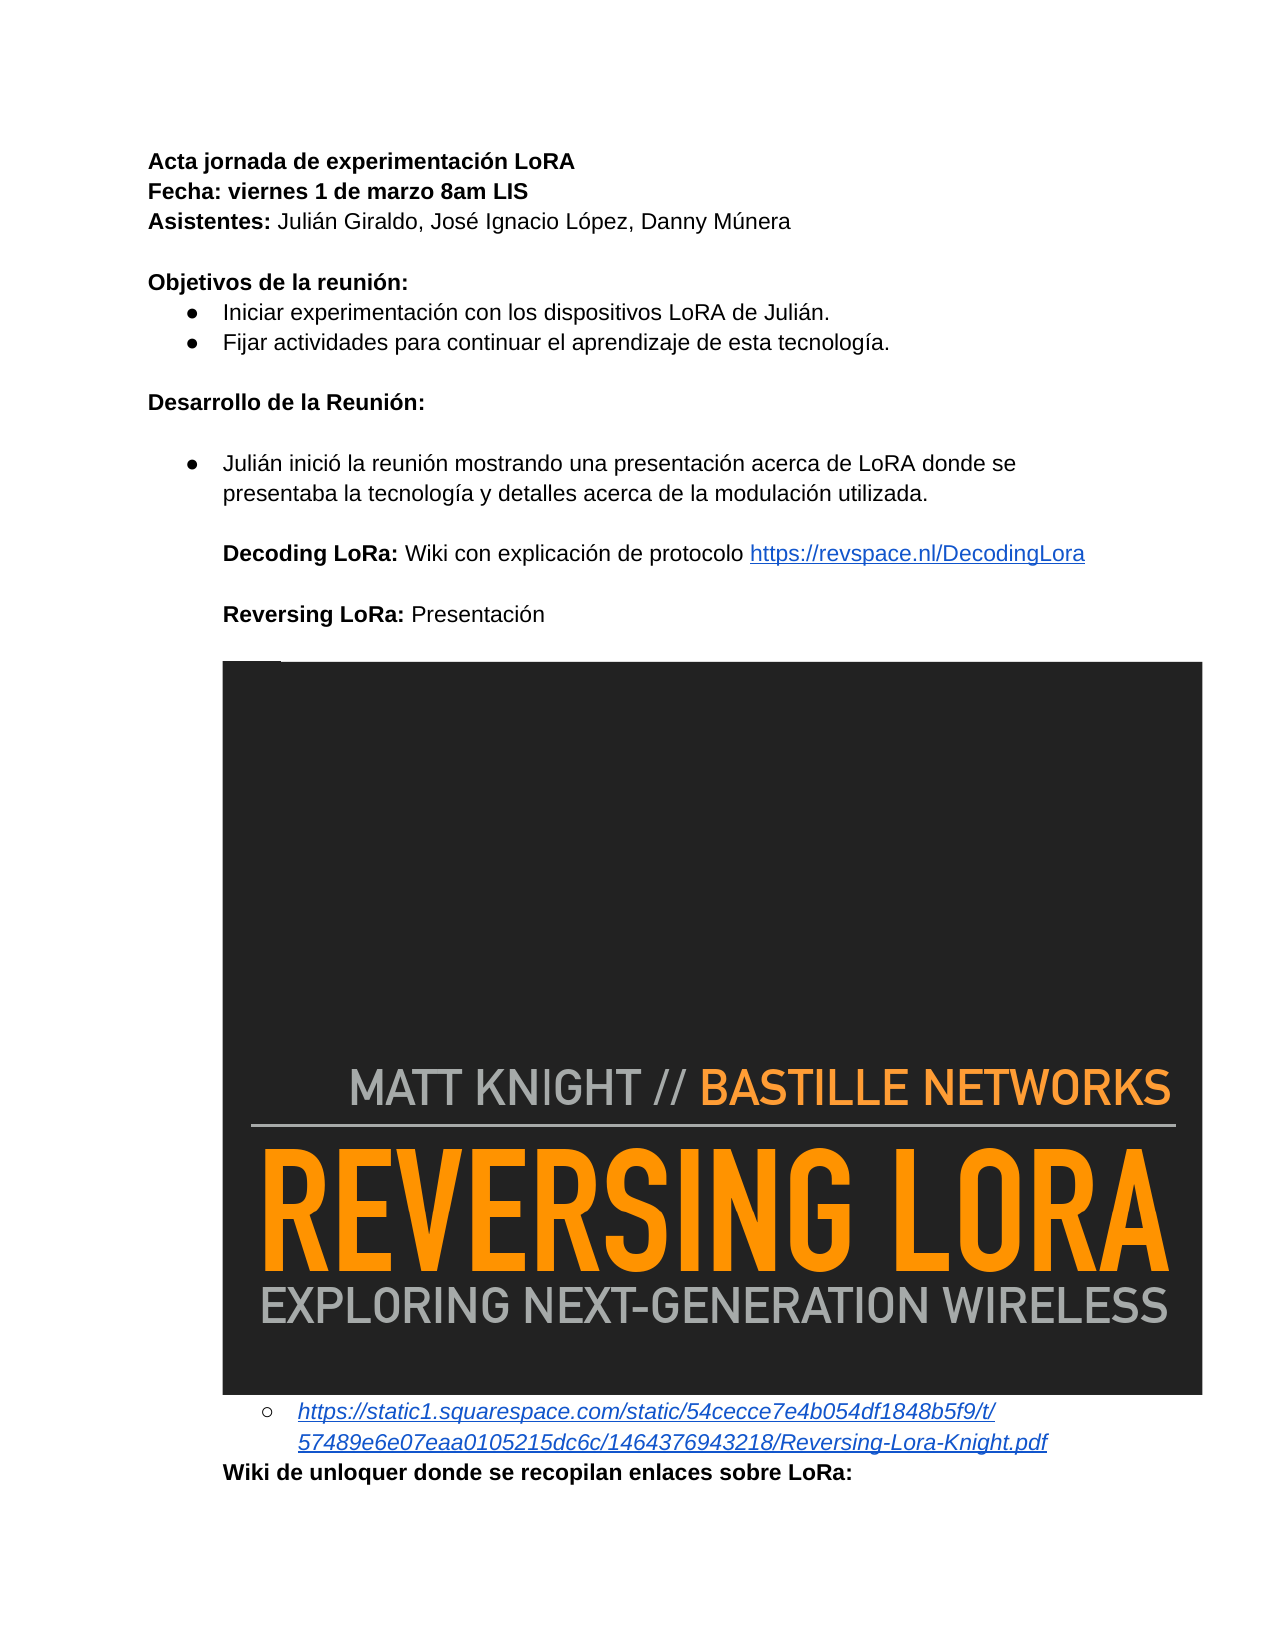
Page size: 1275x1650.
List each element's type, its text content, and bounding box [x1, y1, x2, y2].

list Fijar actividades para continuar el aprendizaje de esta tecnología. [185, 329, 1127, 355]
list Iniciar experimentación con los dispositivos LoRA de Julián. [185, 299, 1127, 325]
text Reversing LoRa: Presentación [223, 601, 1127, 627]
list Julián inició la reunión mostrando una presentación acerca de LoRA donde se presentaba la tecnología y detalles acerca de la modulación utilizada. [185, 450, 1127, 506]
list https://static1.squarespace.com/static/54cecce7e4b054df1848b5f9/t/57489e6e07eaa0105215dc6c/1464376943218/Reversing-Lora-Knight.pdf [260, 1398, 1127, 1455]
text Fecha: viernes 1 de marzo 8am LIS [148, 178, 1127, 204]
picture [222, 661, 1203, 1395]
text Wiki de unloquer donde se recopilan enlaces sobre LoRa: [148, 1459, 1127, 1485]
text Asistentes: Julián Giraldo, José Ignacio López, Danny Múnera [148, 208, 1127, 234]
text Decoding LoRa: Wiki con explicación de protocolo https://revspace.nl/DecodingLora [148, 540, 1127, 567]
text Acta jornada de experimentación LoRA [148, 148, 1127, 174]
text Desarrollo de la Reunión: [148, 389, 1127, 416]
text Objetivos de la reunión: [148, 268, 1127, 295]
